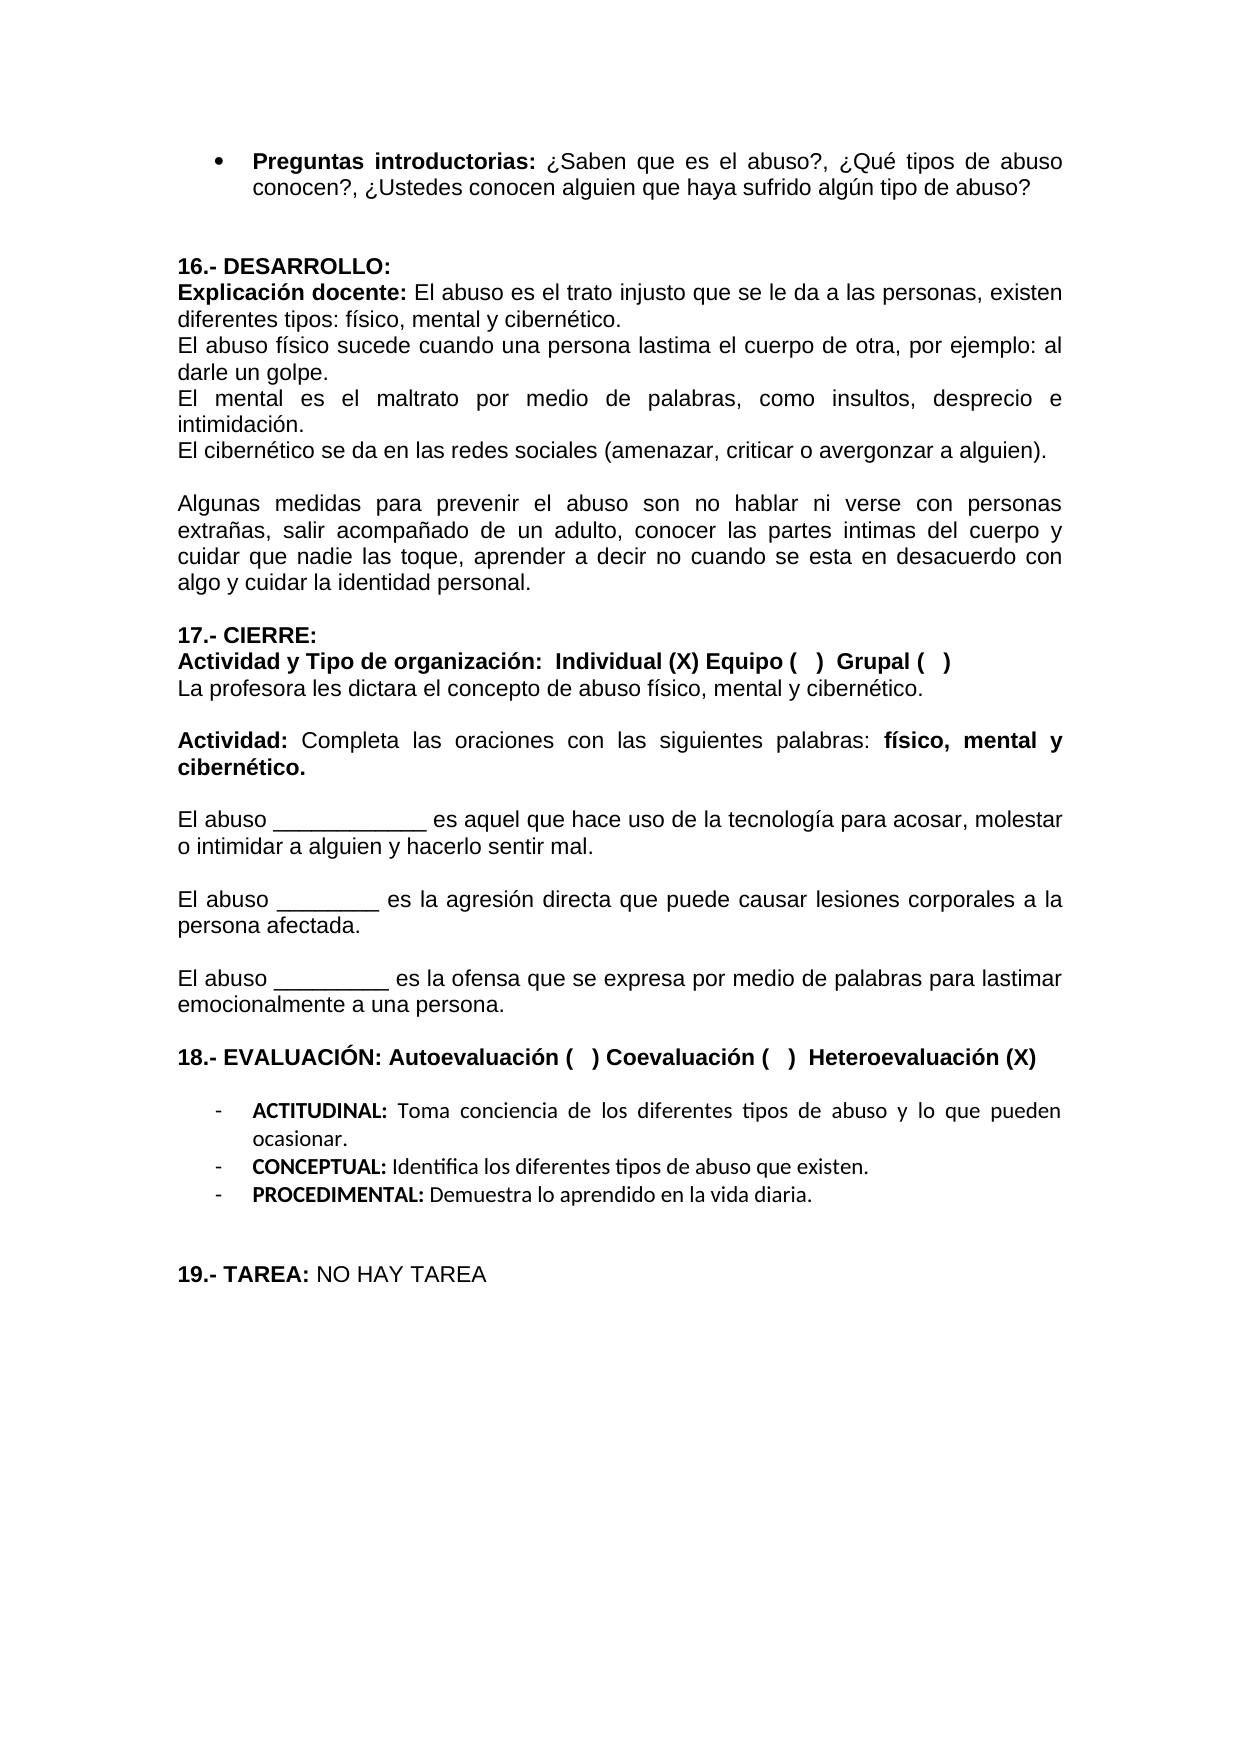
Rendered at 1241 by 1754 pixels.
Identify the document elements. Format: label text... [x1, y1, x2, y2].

text El abuso ________ es la agresión directa que puede causar lesiones corporales a la persona afectada. [177, 886, 1063, 938]
text Actividad: Completa las oraciones con las siguientes palabras: físico, mental y cibernético. [177, 727, 1063, 780]
text 18.- EVALUACIÓN: Autoevaluación ( ) Coevaluación ( ) Heteroevaluación (X) [177, 1044, 1063, 1070]
text El abuso físico sucede cuando una persona lastima el cuerpo de otra, por ejemplo: al darle un golpe. [177, 332, 1063, 385]
text El cibernético se da en las redes sociales (amenazar, criticar o avergonzar a alguien). [177, 437, 1063, 464]
text El mental es el maltrato por medio de palabras, como insultos, desprecio e intimidación. [177, 385, 1063, 437]
text El abuso _________ es la ofensa que se expresa por medio de palabras para lastimar emocionalmente a una persona. [177, 964, 1063, 1017]
text Algunas medidas para prevenir el abuso son no hablar ni verse con personas extrañas, salir acompañado de un adulto, conocer las partes intimas del cuerpo y cuidar que nadie las toque, aprender a decir no cuando se esta en desacuerdo con algo y cuidar la identidad personal. [177, 490, 1063, 596]
list Preguntas introductorias: ¿Saben que es el abuso?, ¿Qué tipos de abuso conocen?, ¿Ustedes conocen alguien que haya sufrido algún tipo de abuso? [215, 148, 1063, 200]
text 16.- DESARROLLO: [177, 253, 1063, 279]
text El abuso ____________ es aquel que hace uso de la tecnología para acosar, molestar o intimidar a alguien y hacerlo sentir mal. [177, 806, 1063, 859]
text 19.- TAREA: NO HAY TAREA [177, 1261, 1063, 1287]
text Actividad y Tipo de organización: Individual (X) Equipo ( ) Grupal ( ) [177, 648, 1063, 675]
text 17.- CIERRE: [177, 622, 1063, 648]
list ACTITUDINAL: Toma conciencia de los diferentes tipos de abuso y lo que pueden ocasionar. [215, 1096, 1063, 1152]
list PROCEDIMENTAL: Demuestra lo aprendido en la vida diaria. [215, 1180, 1063, 1208]
text Explicación docente: El abuso es el trato injusto que se le da a las personas, existen diferentes tipos: físico, mental y cibernético. [177, 279, 1063, 332]
list CONCEPTUAL: Identifica los diferentes tipos de abuso que existen. [215, 1152, 1063, 1180]
text La profesora les dictara el concepto de abuso físico, mental y cibernético. [177, 675, 1063, 701]
